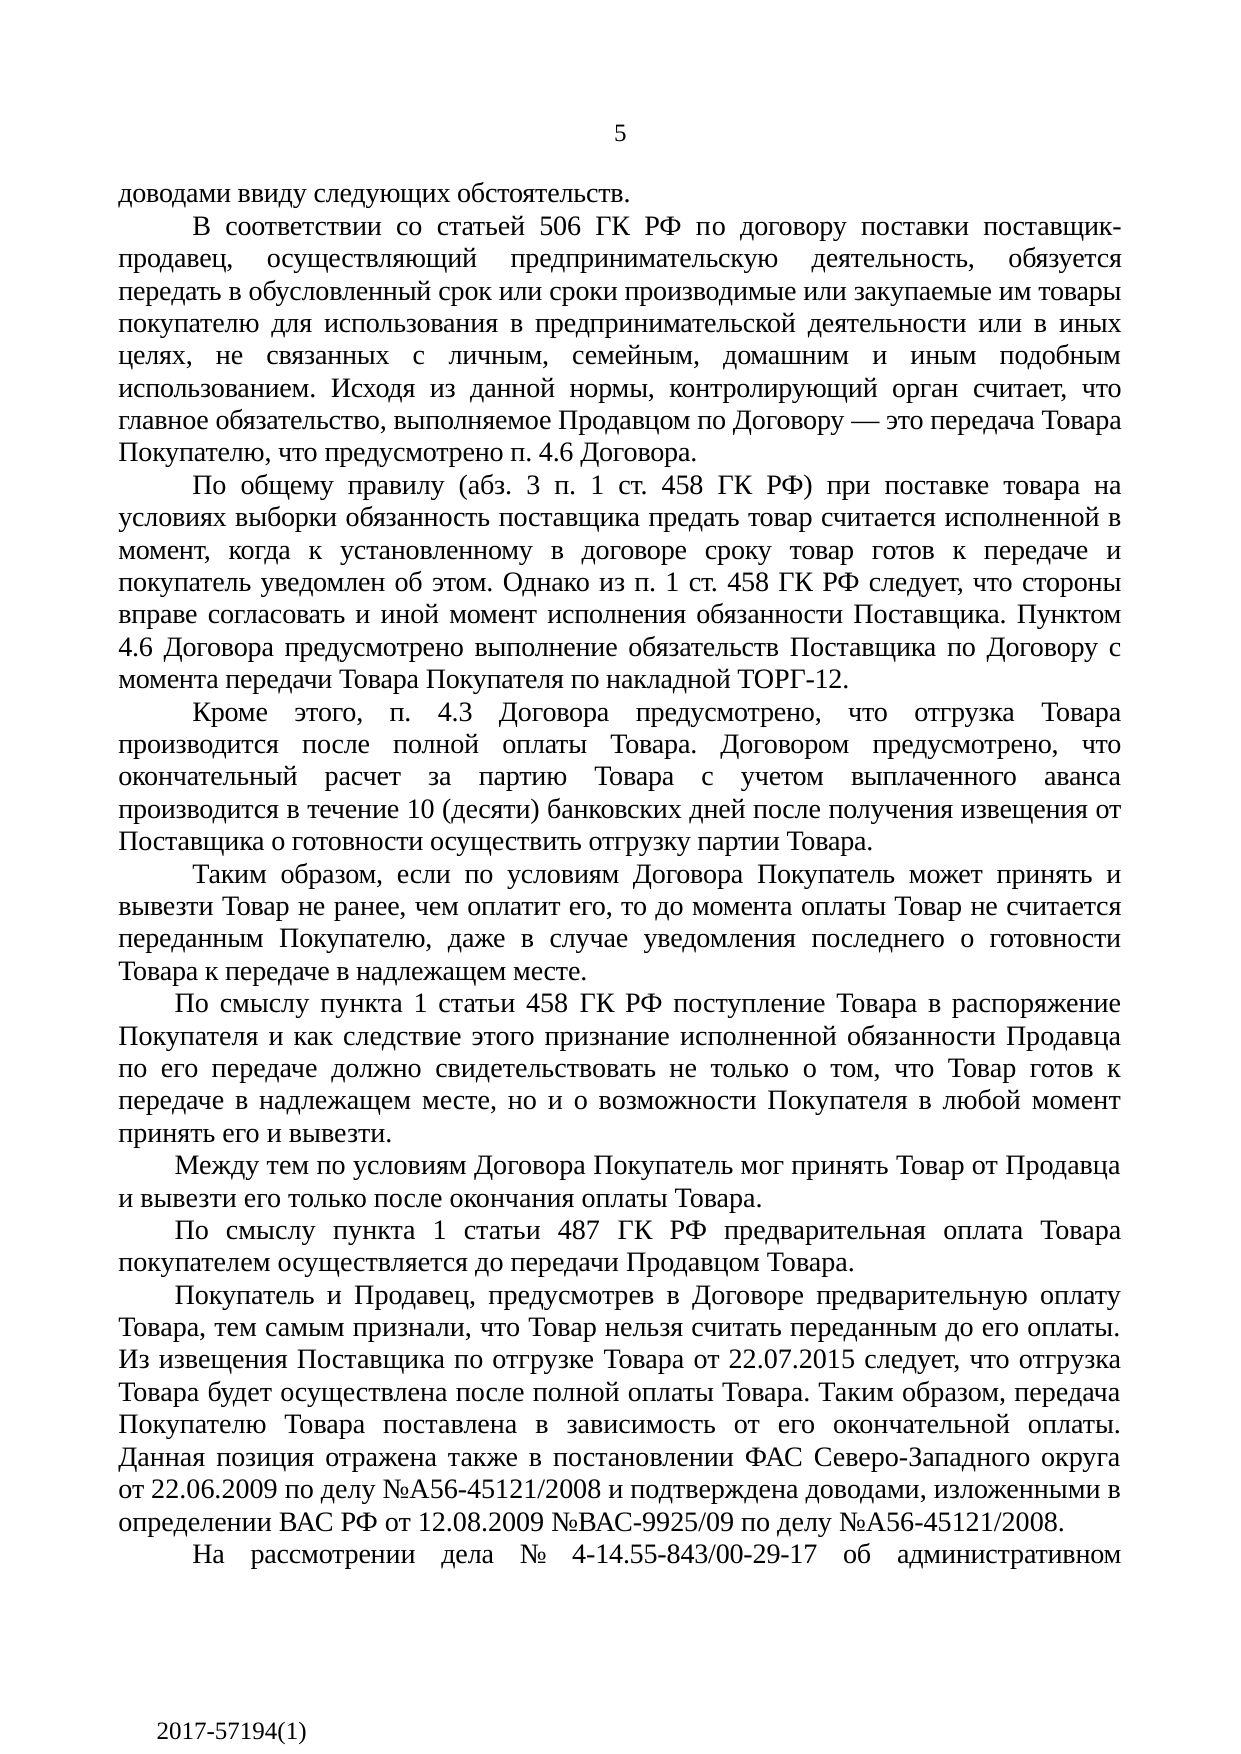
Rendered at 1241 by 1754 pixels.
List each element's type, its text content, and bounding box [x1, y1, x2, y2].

text Между тем по условиям Договора Покупатель мог принять Товар от Продавца и вывезти его только после окончания оплаты Товара. [118, 1148, 1122, 1213]
text Покупатель и Продавец, предусмотрев в Договоре предварительную оплату Товара, тем самым признали, что Товар нельзя считать переданным до его оплаты. Из извещения Поставщика по отгрузке Товара от 22.07.2015 следует, что отгрузка Товара будет осуществлена после полной оплаты Товара. Таким образом, передача Покупателю Товара поставлена в зависимость от его окончательной оплаты. Данная позиция отражена также в постановлении ФАС Северо-Западного округа от 22.06.2009 по делу №А56-45121/2008 и подтверждена доводами, изложенными в определении ВАС РФ от 12.08.2009 №ВАС-9925/09 по делу №А56-45121/2008. [118, 1278, 1122, 1537]
text Кроме этого, п. 4.3 Договора предусмотрено, что отгрузка Товара производится после полной оплаты Товара. Договором предусмотрено, что окончательный расчет за партию Товара с учетом выплаченного аванса производится в течение 10 (десяти) банковских дней после получения извещения от Поставщика о готовности осуществить отгрузку партии Товара. [118, 695, 1122, 857]
text На рассмотрении дела № 4-14.55-843/00-29-17 об административном [118, 1537, 1122, 1569]
text По смыслу пункта 1 статьи 458 ГК РФ поступление Товара в распоряжение Покупателя и как следствие этого признание исполненной обязанности Продавца по его передаче должно свидетельствовать не только о том, что Товар готов к передаче в надлежащем месте, но и о возможности Покупателя в любой момент принять его и вывезти. [118, 986, 1122, 1148]
text Таким образом, если по условиям Договора Покупатель может принять и вывезти Товар не ранее, чем оплатит его, то до момента оплаты Товар не считается переданным Покупателю, даже в случае уведомления последнего о готовности Товара к передаче в надлежащем месте. [118, 857, 1122, 986]
text доводами ввиду следующих обстоятельств. [118, 176, 1122, 209]
text В соответствии со статьей 506 ГК РФ по договору поставки поставщик-продавец, осуществляющий предпринимательскую деятельность, обязуется передать в обусловленный срок или сроки производимые или закупаемые им товары покупателю для использования в предпринимательской деятельности или в иных целях, не связанных с личным, семейным, домашним и иным подобным использованием. Исходя из данной нормы, контролирующий орган считает, что главное обязательство, выполняемое Продавцом по Договору — это передача Товара Покупателю, что предусмотрено п. 4.6 Договора. [118, 209, 1122, 468]
text По общему правилу (абз. 3 п. 1 ст. 458 ГК РФ) при поставке товара на условиях выборки обязанность поставщика предать товар считается исполненной в момент, когда к установленному в договоре сроку товар готов к передаче и покупатель уведомлен об этом. Однако из п. 1 ст. 458 ГК РФ следует, что стороны вправе согласовать и иной момент исполнения обязанности Поставщика. Пунктом 4.6 Договора предусмотрено выполнение обязательств Поставщика по Договору с момента передачи Товара Покупателя по накладной ТОРГ-12. [118, 468, 1122, 695]
text По смыслу пункта 1 статьи 487 ГК РФ предварительная оплата Товара покупателем осуществляется до передачи Продавцом Товара. [118, 1213, 1122, 1278]
